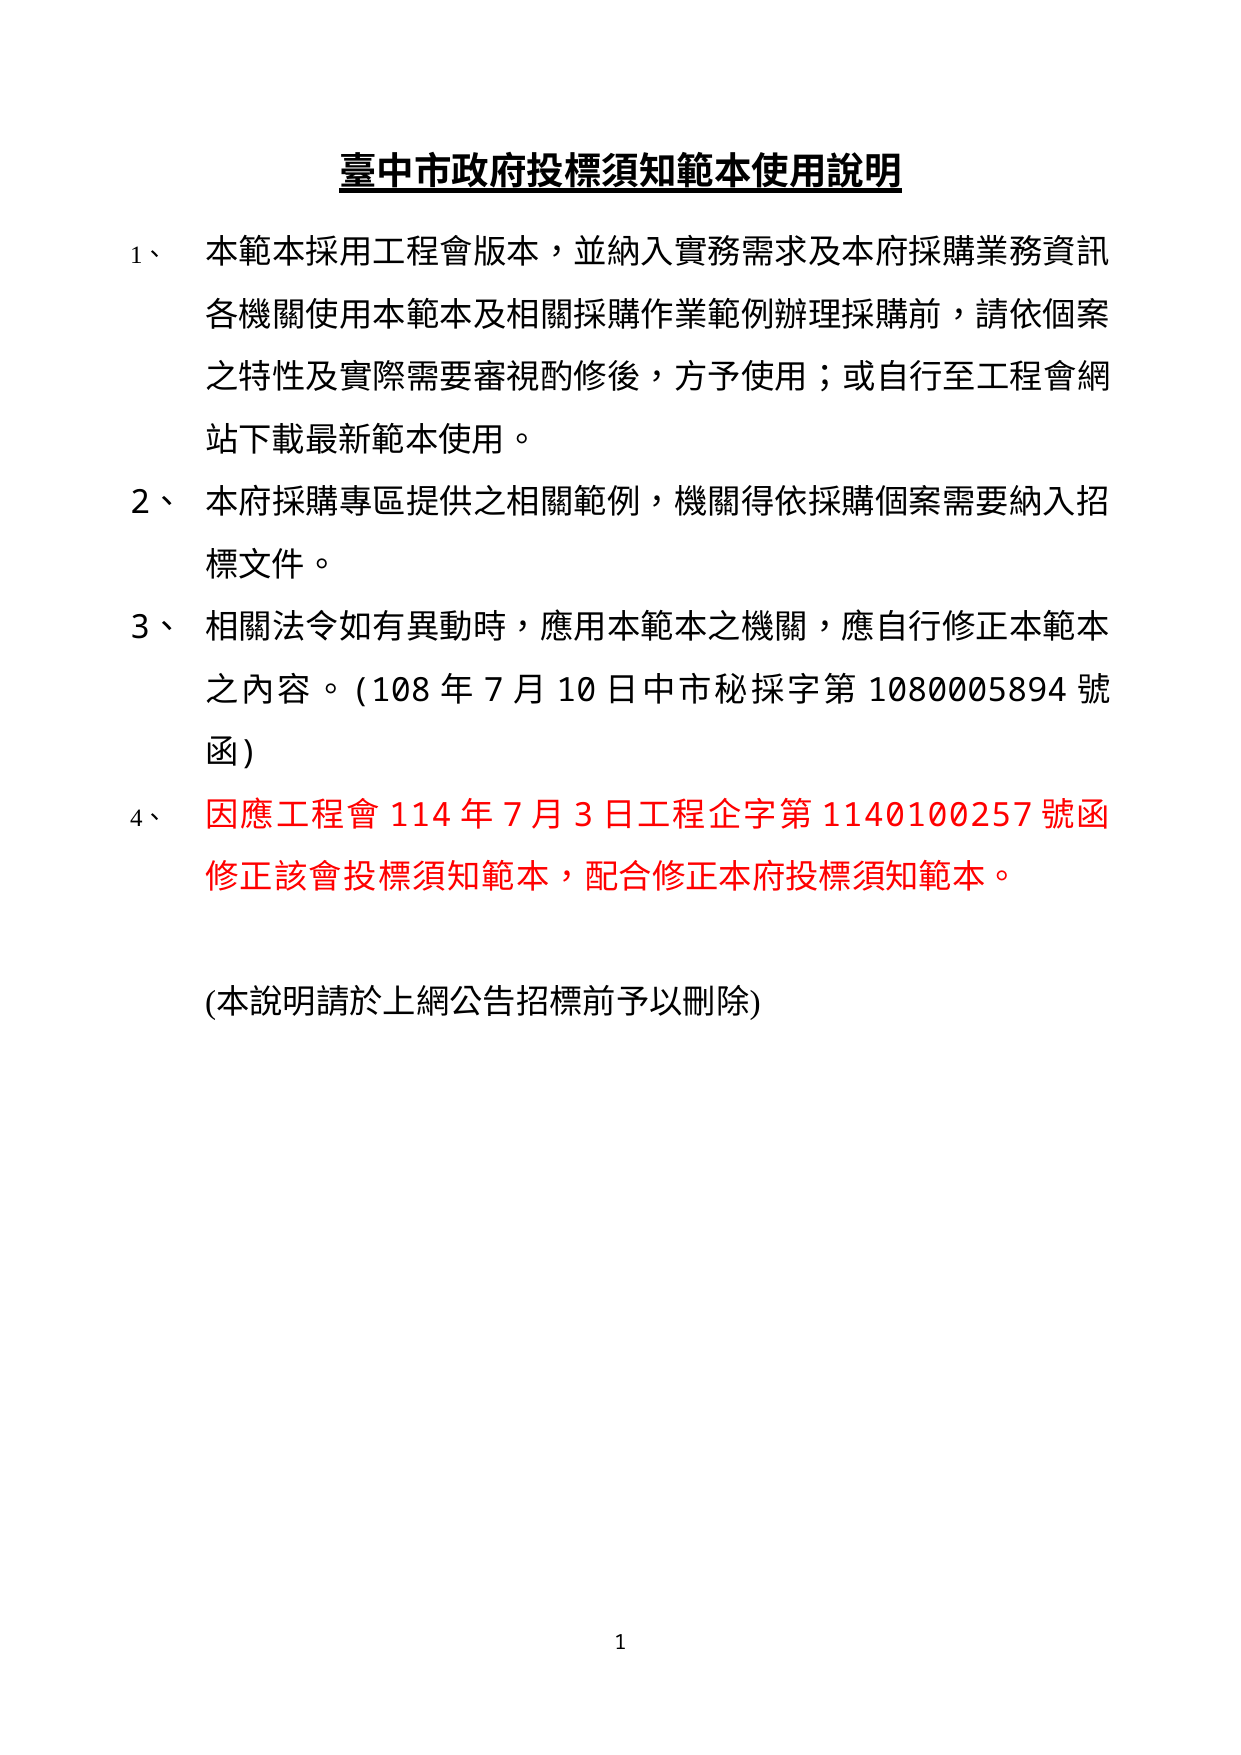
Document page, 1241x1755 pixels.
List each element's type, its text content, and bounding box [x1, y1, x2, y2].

list 因應工程會114年7月3日工程企字第1140100257號函修正該會投標須知範本，配合修正本府投標須知範本。 [130, 770, 1110, 895]
list 本範本採用工程會版本，並納入實務需求及本府採購業務資訊，各機關使用本範本及相關採購作業範例辦理採購前，請依個案之特性及實際需要審視酌修後，方予使用；或自行至工程會網站下載最新範本使用。 [130, 208, 1110, 458]
text 臺中市政府投標須知範本使用說明 [130, 126, 1110, 189]
list 相關法令如有異動時，應用本範本之機關，應自行修正本範本之內容。(108年7月10日中市秘採字第1080005894號函) [130, 583, 1110, 770]
text (本說明請於上網公告招標前予以刪除) [205, 958, 1110, 1020]
list 本府採購專區提供之相關範例，機關得依採購個案需要納入招標文件。 [130, 458, 1110, 583]
